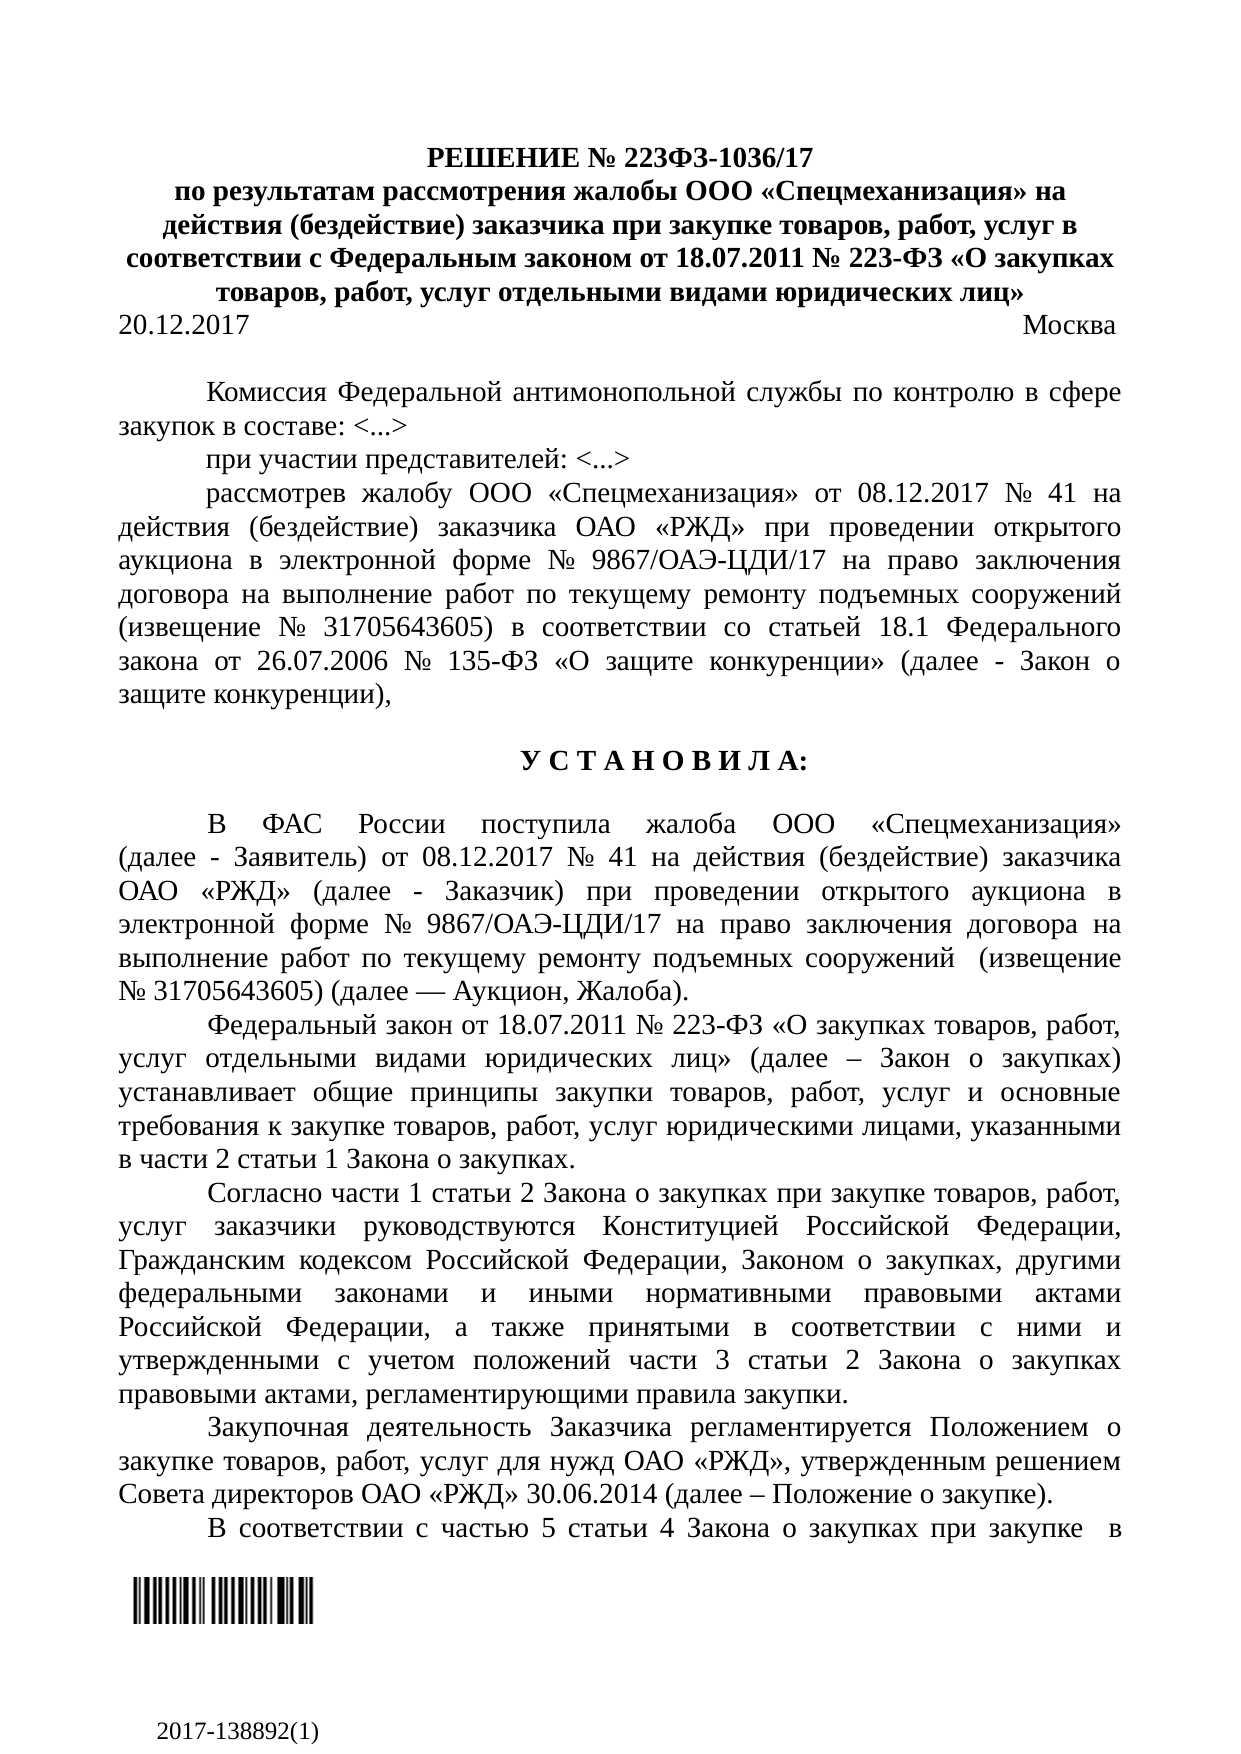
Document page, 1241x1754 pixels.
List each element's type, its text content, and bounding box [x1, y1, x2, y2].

text У С Т А Н О В И Л А: [118, 743, 1122, 777]
text Федеральный закон от 18.07.2011 № 223-ФЗ «О закупках товаров, работ, услуг отдельными видами юридических лиц» (далее – Закон о закупках) устанавливает общие принципы закупки товаров, работ, услуг и основные требования к закупке товаров, работ, услуг юридическими лицами, указанными в части 2 статьи 1 Закона о закупках. [118, 1007, 1122, 1175]
text рассмотрев жалобу ООО «Спецмеханизация» от 08.12.2017 № 41 на действия (бездействие) заказчика ОАО «РЖД» при проведении открытого аукциона в электронной форме № 9867/ОАЭ-ЦДИ/17 на право заключения договора на выполнение работ по текущему ремонту подъемных сооружений (извещение № 31705643605) в соответствии со статьей 18.1 Федерального закона от 26.07.2006 № 135-ФЗ «О защите конкуренции» (далее - Закон о защите конкуренции), [118, 475, 1122, 710]
text при участии представителей: <...> [118, 442, 1122, 475]
text РЕШЕНИЕ № 223ФЗ-1036/17 [118, 140, 1122, 173]
text по результатам рассмотрения жалобы ООО «Спецмеханизация» на действия (бездействие) заказчика при закупке товаров, работ, услуг в соответствии с Федеральным законом от 18.07.2011 № 223-ФЗ «О закупках товаров, работ, услуг отдельными видами юридических лиц» [118, 173, 1122, 307]
picture [118, 1577, 331, 1624]
text Согласно части 1 статьи 2 Закона о закупках при закупке товаров, работ, услуг заказчики руководствуются Конституцией Российской Федерации, Гражданским кодексом Российской Федерации, Законом о закупках, другими федеральными законами и иными нормативными правовыми актами Российской Федерации, а также принятыми в соответствии с ними и утвержденными с учетом положений части 3 статьи 2 Закона о закупках правовыми актами, регламентирующими правила закупки. [118, 1175, 1122, 1409]
text Комиссия Федеральной антимонопольной службы по контролю в сфере закупок в составе: <...> [118, 374, 1122, 442]
text Закупочная деятельность Заказчика регламентируется Положением о закупке товаров, работ, услуг для нужд ОАО «РЖД», утвержденным решением Совета директоров ОАО «РЖД» 30.06.2014 (далее – Положение о закупке). [118, 1409, 1122, 1510]
text В соответствии с частью 5 статьи 4 Закона о закупках при закупке в [118, 1510, 1122, 1544]
text В ФАС России поступила жалоба ООО «Спецмеханизация» (далее - Заявитель) от 08.12.2017 № 41 на действия (бездействие) заказчика ОАО «РЖД» (далее - Заказчик) при проведении открытого аукциона в электронной форме № 9867/ОАЭ-ЦДИ/17 на право заключения договора на выполнение работ по текущему ремонту подъемных сооружений (извещение № 31705643605) (далее — Аукцион, Жалоба). [118, 806, 1122, 1007]
text 20.12.2017 Москва [118, 307, 1122, 341]
